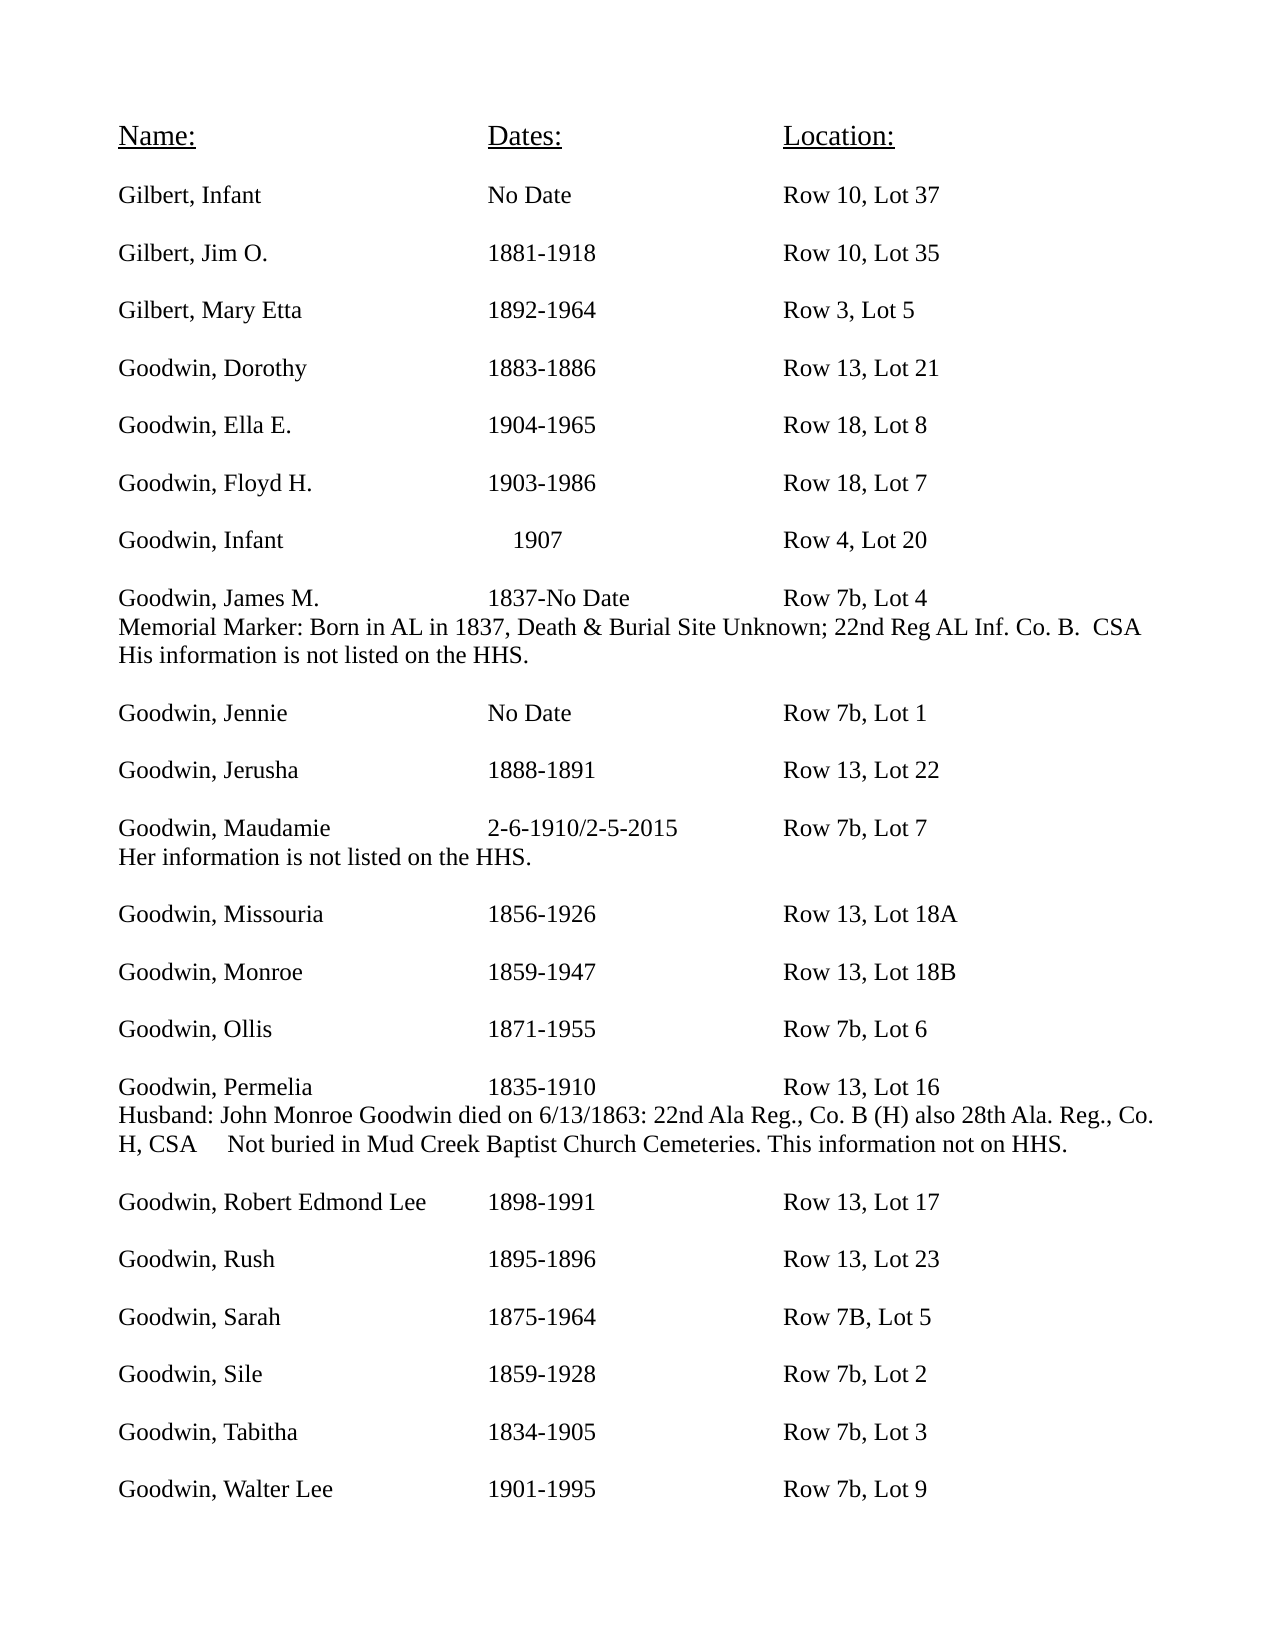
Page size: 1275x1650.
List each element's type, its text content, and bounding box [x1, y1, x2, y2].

text Goodwin, Ella E. 1904-1965 Row 18, Lot 8 [118, 410, 1157, 439]
text Gilbert, Mary Etta 1892-1964 Row 3, Lot 5 [118, 295, 1157, 324]
text Her information is not listed on the HHS. [118, 842, 1157, 870]
text Goodwin, Jerusha 1888-1891 Row 13, Lot 22 [118, 755, 1157, 784]
text Goodwin, Rush 1895-1896 Row 13, Lot 23 [118, 1244, 1157, 1273]
text Goodwin, Robert Edmond Lee 1898-1991 Row 13, Lot 17 [118, 1187, 1157, 1215]
text Gilbert, Jim O. 1881-1918 Row 10, Lot 35 [118, 238, 1157, 267]
text Goodwin, Sile 1859-1928 Row 7b, Lot 2 [118, 1359, 1157, 1388]
text Goodwin, Missouria 1856-1926 Row 13, Lot 18A [118, 899, 1157, 928]
text Goodwin, Permelia 1835-1910 Row 13, Lot 16 [118, 1072, 1157, 1100]
text Goodwin, Ollis 1871-1955 Row 7b, Lot 6 [118, 1014, 1157, 1043]
text Name: Dates: Location: [118, 118, 1157, 152]
text Goodwin, James M. 1837-No Date Row 7b, Lot 4 [118, 583, 1157, 612]
text Goodwin, Floyd H. 1903-1986 Row 18, Lot 7 [118, 468, 1157, 497]
text Goodwin, Sarah 1875-1964 Row 7B, Lot 5 [118, 1302, 1157, 1330]
text Memorial Marker: Born in AL in 1837, Death & Burial Site Unknown; 22nd Reg AL Inf. Co. B. CSA [118, 612, 1157, 640]
text Goodwin, Monroe 1859-1947 Row 13, Lot 18B [118, 957, 1157, 985]
text Goodwin, Dorothy 1883-1886 Row 13, Lot 21 [118, 353, 1157, 382]
text His information is not listed on the HHS. [118, 640, 1157, 669]
text Goodwin, Maudamie 2-6-1910/2-5-2015 Row 7b, Lot 7 [118, 813, 1157, 842]
text Gilbert, Infant No Date Row 10, Lot 37 [118, 180, 1157, 209]
text Goodwin, Tabitha 1834-1905 Row 7b, Lot 3 [118, 1417, 1157, 1445]
text Husband: John Monroe Goodwin died on 6/13/1863: 22nd Ala Reg., Co. B (H) also 28th Ala. Reg., Co. H, CSA Not buried in Mud Creek Baptist Church Cemeteries. This information not on HHS. [118, 1100, 1157, 1158]
text Goodwin, Walter Lee 1901-1995 Row 7b, Lot 9 [118, 1474, 1157, 1503]
text Goodwin, Infant 1907 Row 4, Lot 20 [118, 525, 1157, 554]
text Goodwin, Jennie No Date Row 7b, Lot 1 [118, 698, 1157, 727]
